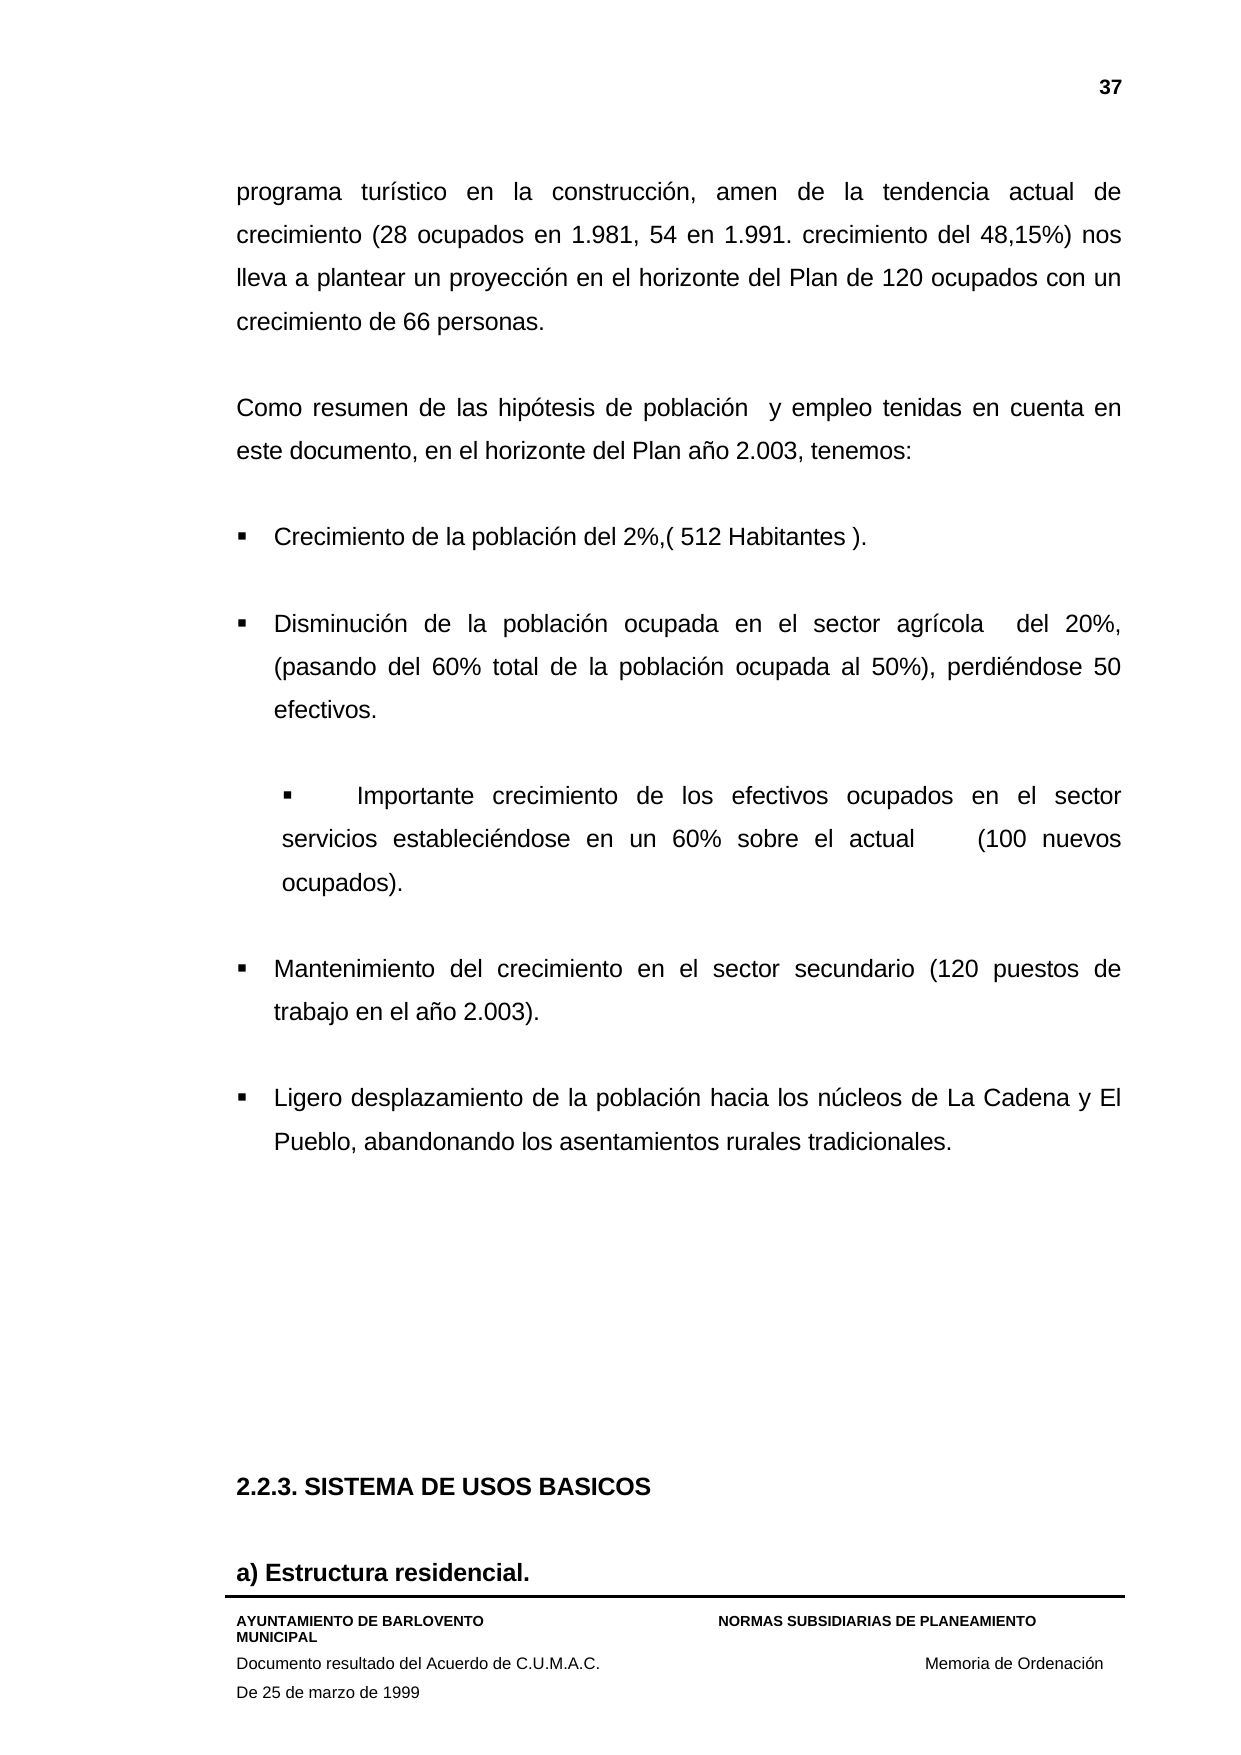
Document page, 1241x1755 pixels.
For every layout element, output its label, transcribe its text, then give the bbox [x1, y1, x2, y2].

list Mantenimiento del crecimiento en el sector secundario (120 puestos de trabajo en el año 2.003). [236, 954, 1122, 1026]
text Como resumen de las hipótesis de población y empleo tenidas en cuenta en este documento, en el horizonte del Plan año 2.003, tenemos: [236, 393, 1122, 465]
text 2.2.3. SISTEMA DE USOS BASICOS [236, 1471, 1122, 1500]
text programa turístico en la construcción, amen de la tendencia actual de crecimiento (28 ocupados en 1.981, 54 en 1.991. crecimiento del 48,15%) nos lleva a plantear un proyección en el horizonte del Plan de 120 ocupados con un crecimiento de 66 personas. [236, 177, 1122, 335]
list Ligero desplazamiento de la población hacia los núcleos de La Cadena y El Pueblo, abandonando los asentamientos rurales tradicionales. [236, 1083, 1122, 1155]
list Crecimiento de la población del 2%,( 512 Habitantes ). [236, 522, 1122, 551]
list Importante crecimiento de los efectivos ocupados en el sector servicios estableciéndose en un 60% sobre el actual (100 nuevos ocupados). [282, 781, 1122, 896]
text a) Estructura residencial. [236, 1558, 1122, 1586]
list Disminución de la población ocupada en el sector agrícola del 20%, (pasando del 60% total de la población ocupada al 50%), perdiéndose 50 efectivos. [236, 608, 1122, 724]
